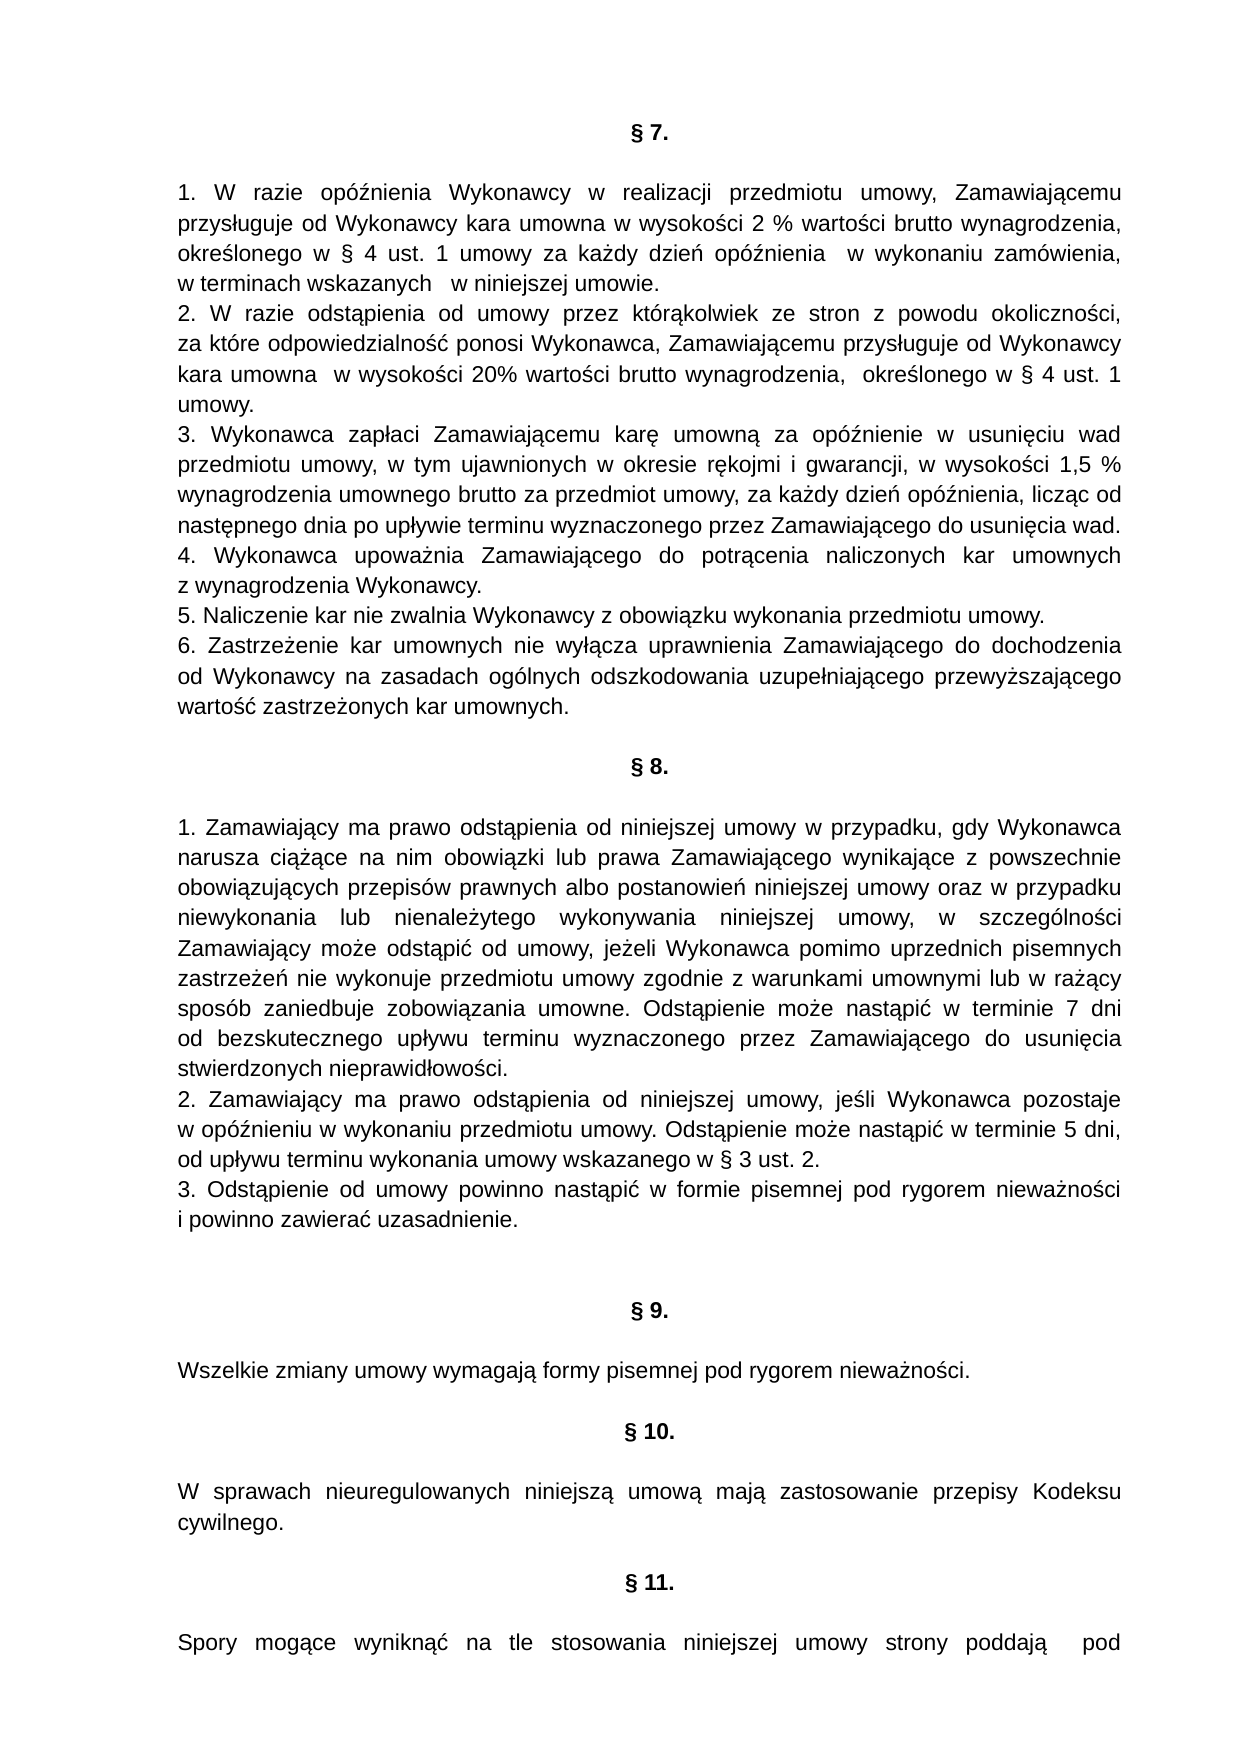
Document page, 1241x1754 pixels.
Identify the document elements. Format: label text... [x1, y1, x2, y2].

text § 9. [177, 1297, 1122, 1323]
text 2. W razie odstąpienia od umowy przez którąkolwiek ze stron z powodu okoliczności, za które odpowiedzialność ponosi Wykonawca, Zamawiającemu przysługuje od Wykonawcy kara umowna w wysokości 20% wartości brutto wynagrodzenia, określonego w § 4 ust. 1 umowy. [177, 300, 1122, 417]
text § 11. [177, 1569, 1122, 1595]
text 5. Naliczenie kar nie zwalnia Wykonawcy z obowiązku wykonania przedmiotu umowy. [177, 602, 1122, 628]
text 4. Wykonawca upoważnia Zamawiającego do potrącenia naliczonych kar umownych z wynagrodzenia Wykonawcy. [177, 542, 1122, 598]
text 6. Zastrzeżenie kar umownych nie wyłącza uprawnienia Zamawiającego do dochodzenia od Wykonawcy na zasadach ogólnych odszkodowania uzupełniającego przewyższającego wartość zastrzeżonych kar umownych. [177, 632, 1122, 719]
text 3. Odstąpienie od umowy powinno nastąpić w formie pisemnej pod rygorem nieważności i powinno zawierać uzasadnienie. [177, 1176, 1122, 1233]
text 1. W razie opóźnienia Wykonawcy w realizacji przedmiotu umowy, Zamawiającemu przysługuje od Wykonawcy kara umowna w wysokości 2 % wartości brutto wynagrodzenia, określonego w § 4 ust. 1 umowy za każdy dzień opóźnienia w wykonaniu zamówienia, w terminach wskazanych w niniejszej umowie. [177, 179, 1122, 296]
text 1. Zamawiający ma prawo odstąpienia od niniejszej umowy w przypadku, gdy Wykonawca narusza ciążące na nim obowiązki lub prawa Zamawiającego wynikające z powszechnie obowiązujących przepisów prawnych albo postanowień niniejszej umowy oraz w przypadku niewykonania lub nienależytego wykonywania niniejszej umowy, w szczególności Zamawiający może odstąpić od umowy, jeżeli Wykonawca pomimo uprzednich pisemnych zastrzeżeń nie wykonuje przedmiotu umowy zgodnie z warunkami umownymi lub w rażący sposób zaniedbuje zobowiązania umowne. Odstąpienie może nastąpić w terminie 7 dni od bezskutecznego upływu terminu wyznaczonego przez Zamawiającego do usunięcia stwierdzonych nieprawidłowości. [177, 814, 1122, 1082]
text W sprawach nieuregulowanych niniejszą umową mają zastosowanie przepisy Kodeksu cywilnego. [177, 1478, 1122, 1535]
text § 10. [177, 1418, 1122, 1444]
text 3. Wykonawca zapłaci Zamawiającemu karę umowną za opóźnienie w usunięciu wad przedmiotu umowy, w tym ujawnionych w okresie rękojmi i gwarancji, w wysokości 1,5 % wynagrodzenia umownego brutto za przedmiot umowy, za każdy dzień opóźnienia, licząc od następnego dnia po upływie terminu wyznaczonego przez Zamawiającego do usunięcia wad. [177, 421, 1122, 538]
text Spory mogące wyniknąć na tle stosowania niniejszej umowy strony poddają pod [177, 1629, 1122, 1656]
text § 7. [177, 119, 1122, 145]
text Wszelkie zmiany umowy wymagają formy pisemnej pod rygorem nieważności. [177, 1357, 1122, 1384]
text § 8. [177, 753, 1122, 779]
text 2. Zamawiający ma prawo odstąpienia od niniejszej umowy, jeśli Wykonawca pozostaje w opóźnieniu w wykonaniu przedmiotu umowy. Odstąpienie może nastąpić w terminie 5 dni, od upływu terminu wykonania umowy wskazanego w § 3 ust. 2. [177, 1086, 1122, 1172]
